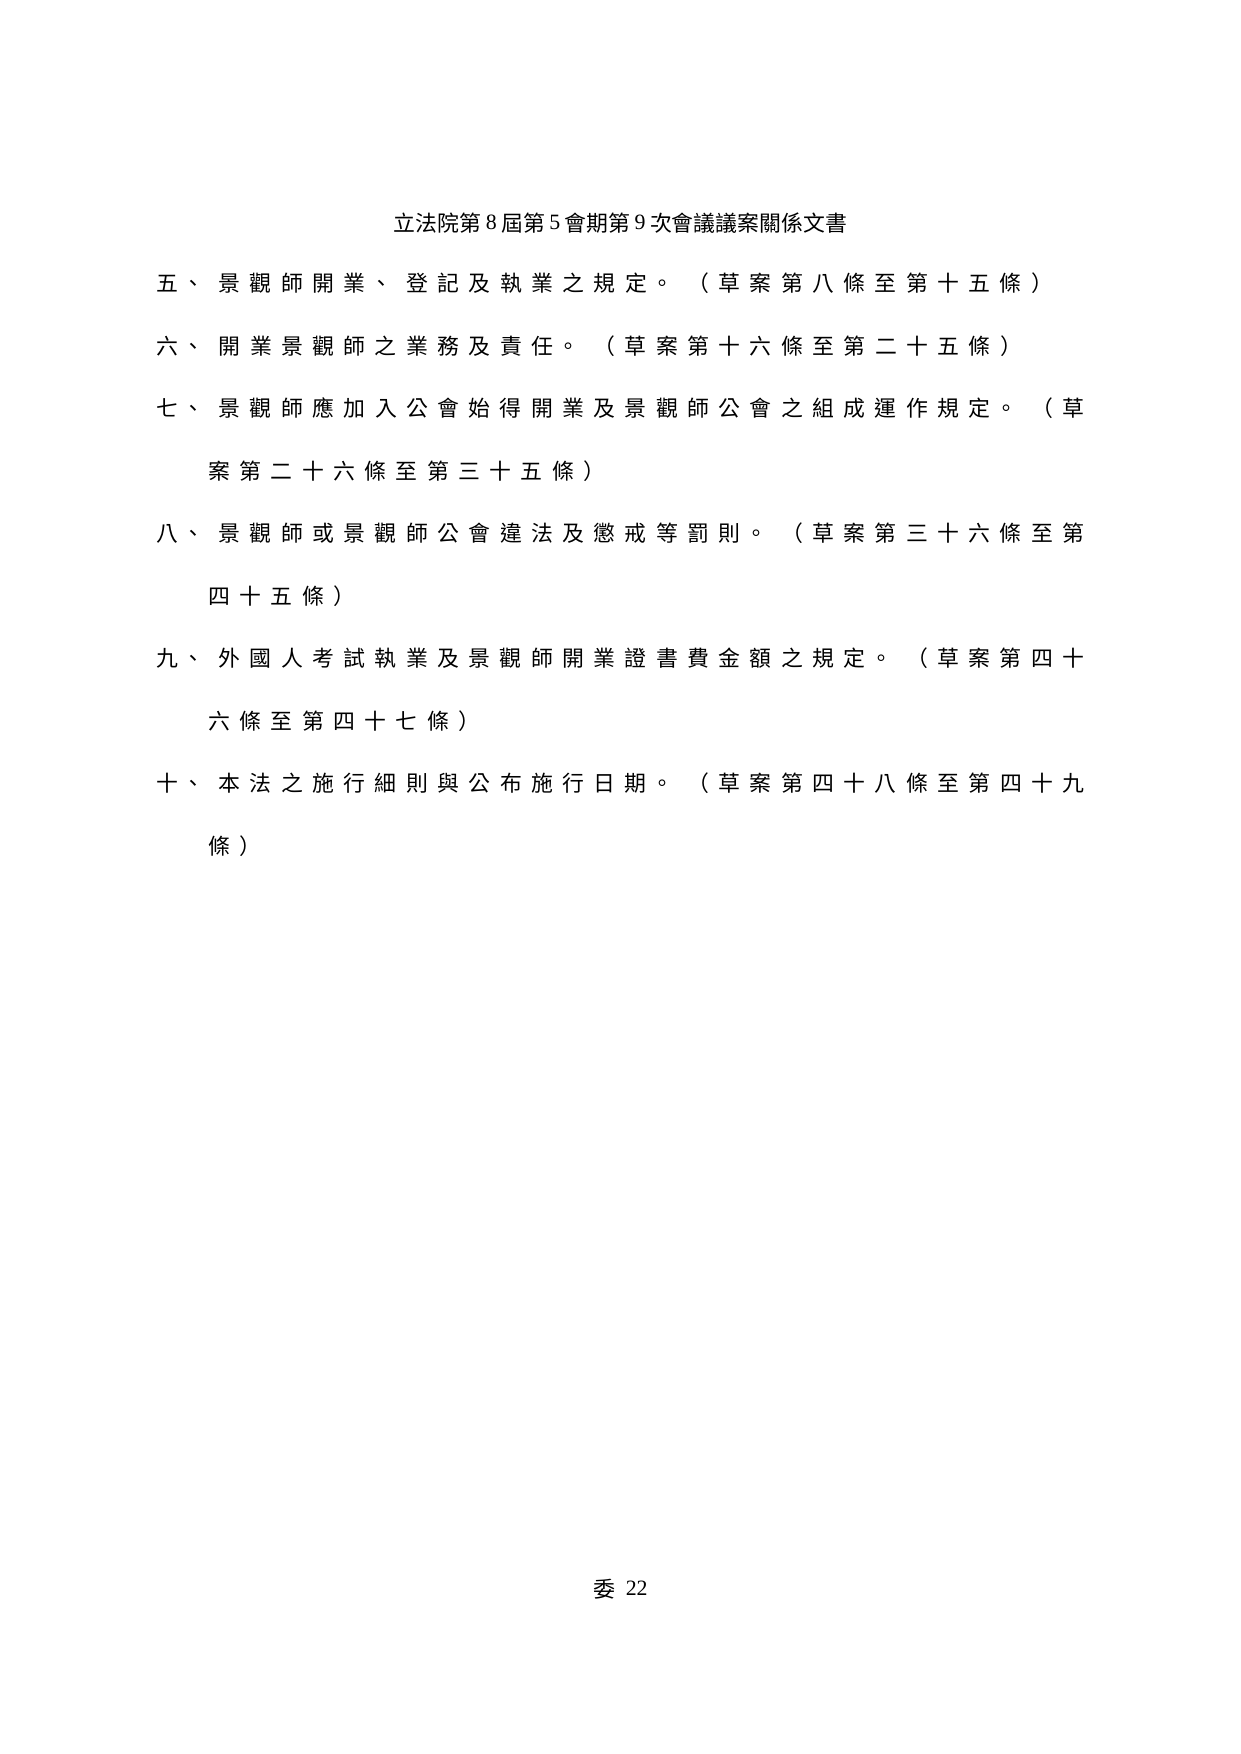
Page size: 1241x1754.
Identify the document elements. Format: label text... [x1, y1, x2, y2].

text 十、本法之施行細則與公布施行日期。（草案第四十八條至第四十九條） [151, 751, 1089, 876]
text 五、景觀師開業、登記及執業之規定。（草案第八條至第十五條） [151, 251, 1089, 313]
text 九、外國人考試執業及景觀師開業證書費金額之規定。（草案第四十六條至第四十七條） [151, 626, 1089, 751]
text 六、開業景觀師之業務及責任。（草案第十六條至第二十五條） [151, 313, 1089, 376]
text 八、景觀師或景觀師公會違法及懲戒等罰則。（草案第三十六條至第四十五條） [151, 501, 1089, 626]
text 七、景觀師應加入公會始得開業及景觀師公會之組成運作規定。（草案第二十六條至第三十五條） [151, 376, 1089, 501]
